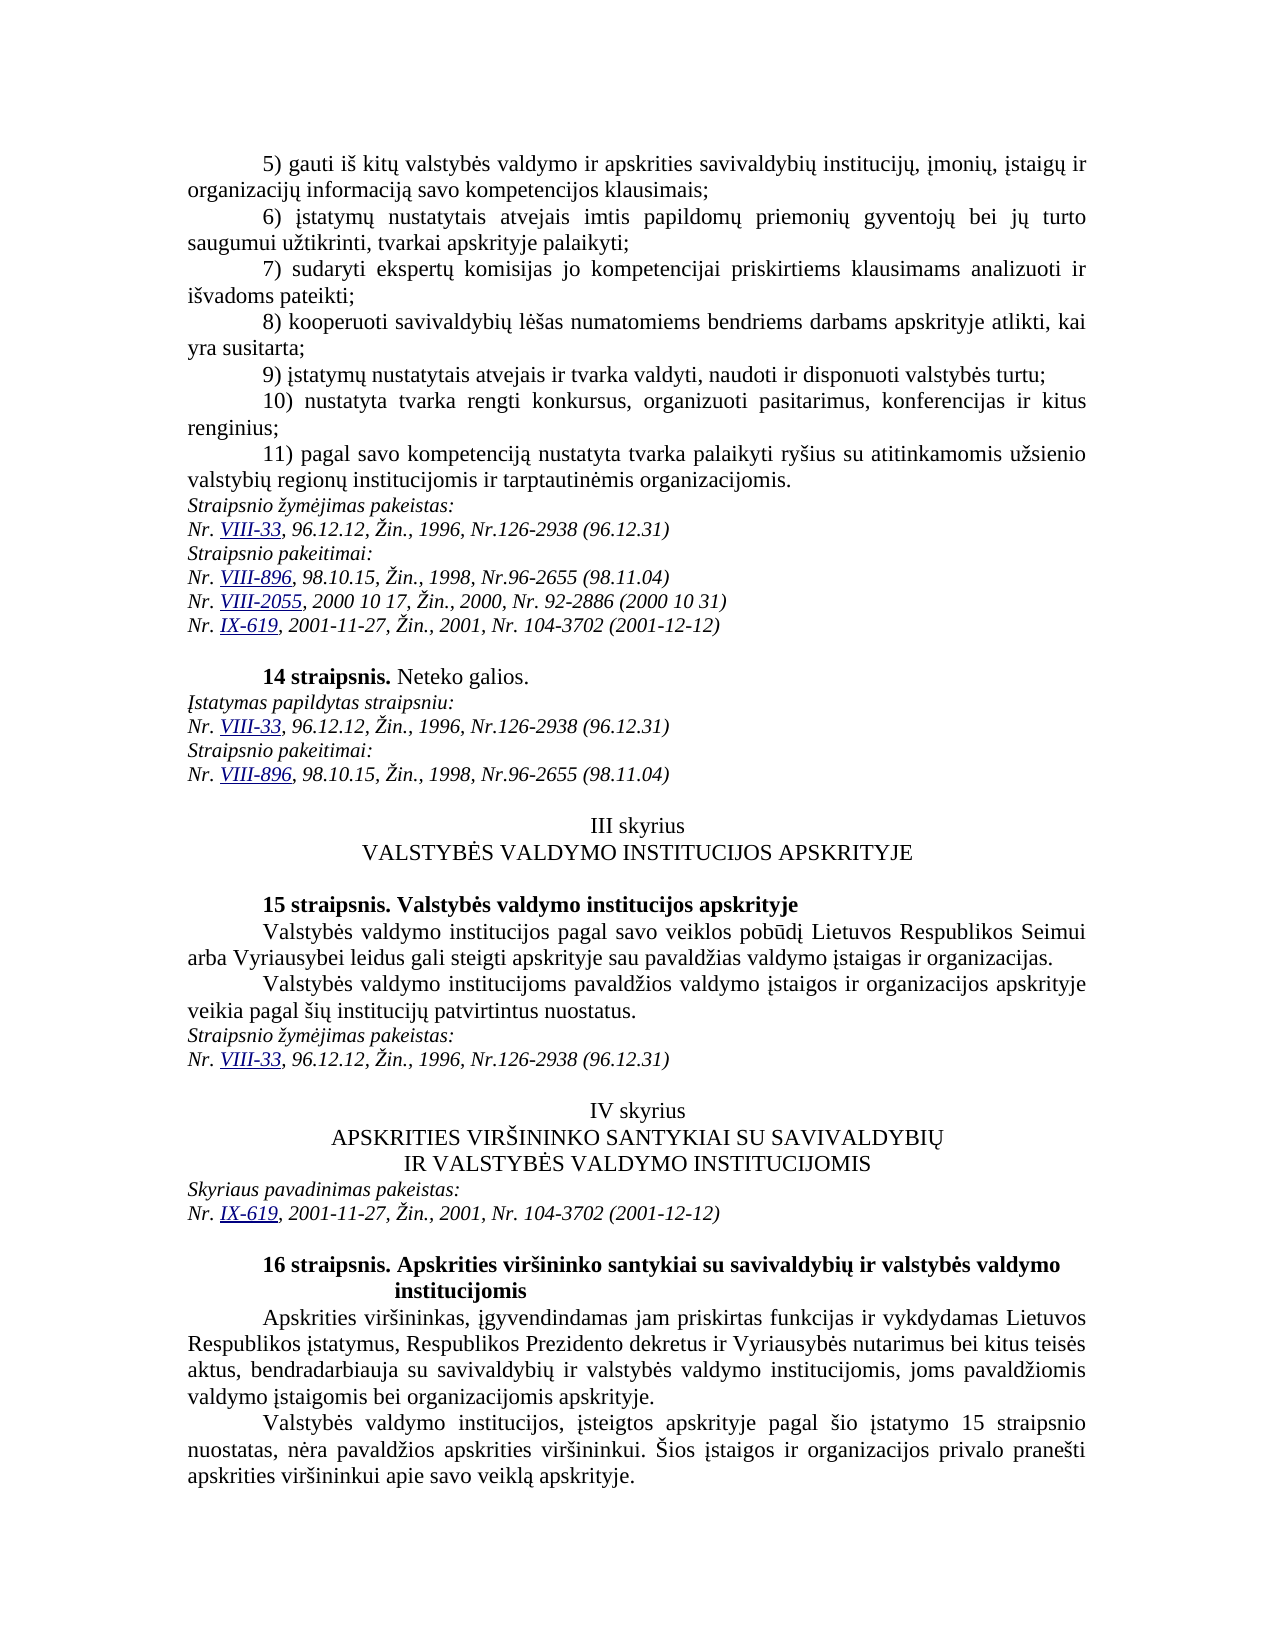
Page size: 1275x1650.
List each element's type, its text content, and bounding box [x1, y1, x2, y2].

text 7) sudaryti ekspertų komisijas jo kompetencijai priskirtiems klausimams analizuoti ir išvadoms pateikti; [187, 255, 1087, 308]
text Nr. IX-619, 2001-11-27, Žin., 2001, Nr. 104-3702 (2001-12-12) [187, 613, 1087, 637]
text Valstybės valdymo institucijos pagal savo veiklos pobūdį Lietuvos Respublikos Seimui arba Vyriausybei leidus gali steigti apskrityje sau pavaldžias valdymo įstaigas ir organizacijas. [187, 918, 1087, 970]
text Straipsnio žymėjimas pakeistas: [187, 493, 1087, 517]
text 6) įstatymų nustatytais atvejais imtis papildomų priemonių gyventojų bei jų turto saugumui užtikrinti, tvarkai apskrityje palaikyti; [187, 203, 1087, 255]
text Straipsnio pakeitimai: [187, 738, 1087, 762]
text Nr. VIII-33, 96.12.12, Žin., 1996, Nr.126-2938 (96.12.31) [187, 517, 1087, 541]
text 8) kooperuoti savivaldybių lėšas numatomiems bendriems darbams apskrityje atlikti, kai yra susitarta; [187, 308, 1087, 361]
text Nr. VIII-33, 96.12.12, Žin., 1996, Nr.126-2938 (96.12.31) [187, 714, 1087, 738]
text Nr. VIII-896, 98.10.15, Žin., 1998, Nr.96-2655 (98.11.04) [187, 565, 1087, 589]
text III skyrius [187, 812, 1087, 839]
text Skyriaus pavadinimas pakeistas: [187, 1177, 1087, 1201]
text 10) nustatyta tvarka rengti konkursus, organizuoti pasitarimus, konferencijas ir kitus renginius; [187, 387, 1087, 440]
text IR VALSTYBĖS VALDYMO INSTITUCIJOMIS [187, 1150, 1087, 1177]
text APSKRITIES VIRŠININKO SANTYKIAI SU SAVIVALDYBIŲ [187, 1124, 1087, 1150]
text Valstybės valdymo institucijos, įsteigtos apskrityje pagal šio įstatymo 15 straipsnio nuostatas, nėra pavaldžios apskrities viršininkui. Šios įstaigos ir organizacijos privalo pranešti apskrities viršininkui apie savo veiklą apskrityje. [187, 1409, 1087, 1488]
text Apskrities viršininkas, įgyvendindamas jam priskirtas funkcijas ir vykdydamas Lietuvos Respublikos įstatymus, Respublikos Prezidento dekretus ir Vyriausybės nutarimus bei kitus teisės aktus, bendradarbiauja su savivaldybių ir valstybės valdymo institucijomis, joms pavaldžiomis valdymo įstaigomis bei organizacijomis apskrityje. [187, 1304, 1087, 1409]
text Straipsnio pakeitimai: [187, 541, 1087, 565]
text Įstatymas papildytas straipsniu: [187, 690, 1087, 714]
text Nr. VIII-33, 96.12.12, Žin., 1996, Nr.126-2938 (96.12.31) [187, 1047, 1087, 1071]
text 16 straipsnis. Apskrities viršininko santykiai su savivaldybių ir valstybės valdymo [262, 1251, 1087, 1277]
text 14 straipsnis. Neteko galios. [187, 663, 1087, 690]
text 9) įstatymų nustatytais atvejais ir tvarka valdyti, naudoti ir disponuoti valstybės turtu; [187, 361, 1087, 387]
text 15 straipsnis. Valstybės valdymo institucijos apskrityje [187, 891, 1087, 918]
text institucijomis [394, 1277, 1087, 1304]
text VALSTYBĖS VALDYMO INSTITUCIJOS APSKRITYJE [187, 839, 1087, 865]
text 11) pagal savo kompetenciją nustatyta tvarka palaikyti ryšius su atitinkamomis užsienio valstybių regionų institucijomis ir tarptautinėmis organizacijomis. [187, 440, 1087, 493]
text 5) gauti iš kitų valstybės valdymo ir apskrities savivaldybių institucijų, įmonių, įstaigų ir organizacijų informaciją savo kompetencijos klausimais; [187, 150, 1087, 203]
text Valstybės valdymo institucijoms pavaldžios valdymo įstaigos ir organizacijos apskrityje veikia pagal šių institucijų patvirtintus nuostatus. [187, 970, 1087, 1023]
text Straipsnio žymėjimas pakeistas: [187, 1023, 1087, 1047]
text IV skyrius [187, 1098, 1087, 1124]
text Nr. VIII-2055, 2000 10 17, Žin., 2000, Nr. 92-2886 (2000 10 31) [187, 589, 1087, 613]
text Nr. VIII-896, 98.10.15, Žin., 1998, Nr.96-2655 (98.11.04) [187, 762, 1087, 786]
text Nr. IX-619, 2001-11-27, Žin., 2001, Nr. 104-3702 (2001-12-12) [187, 1201, 1087, 1225]
